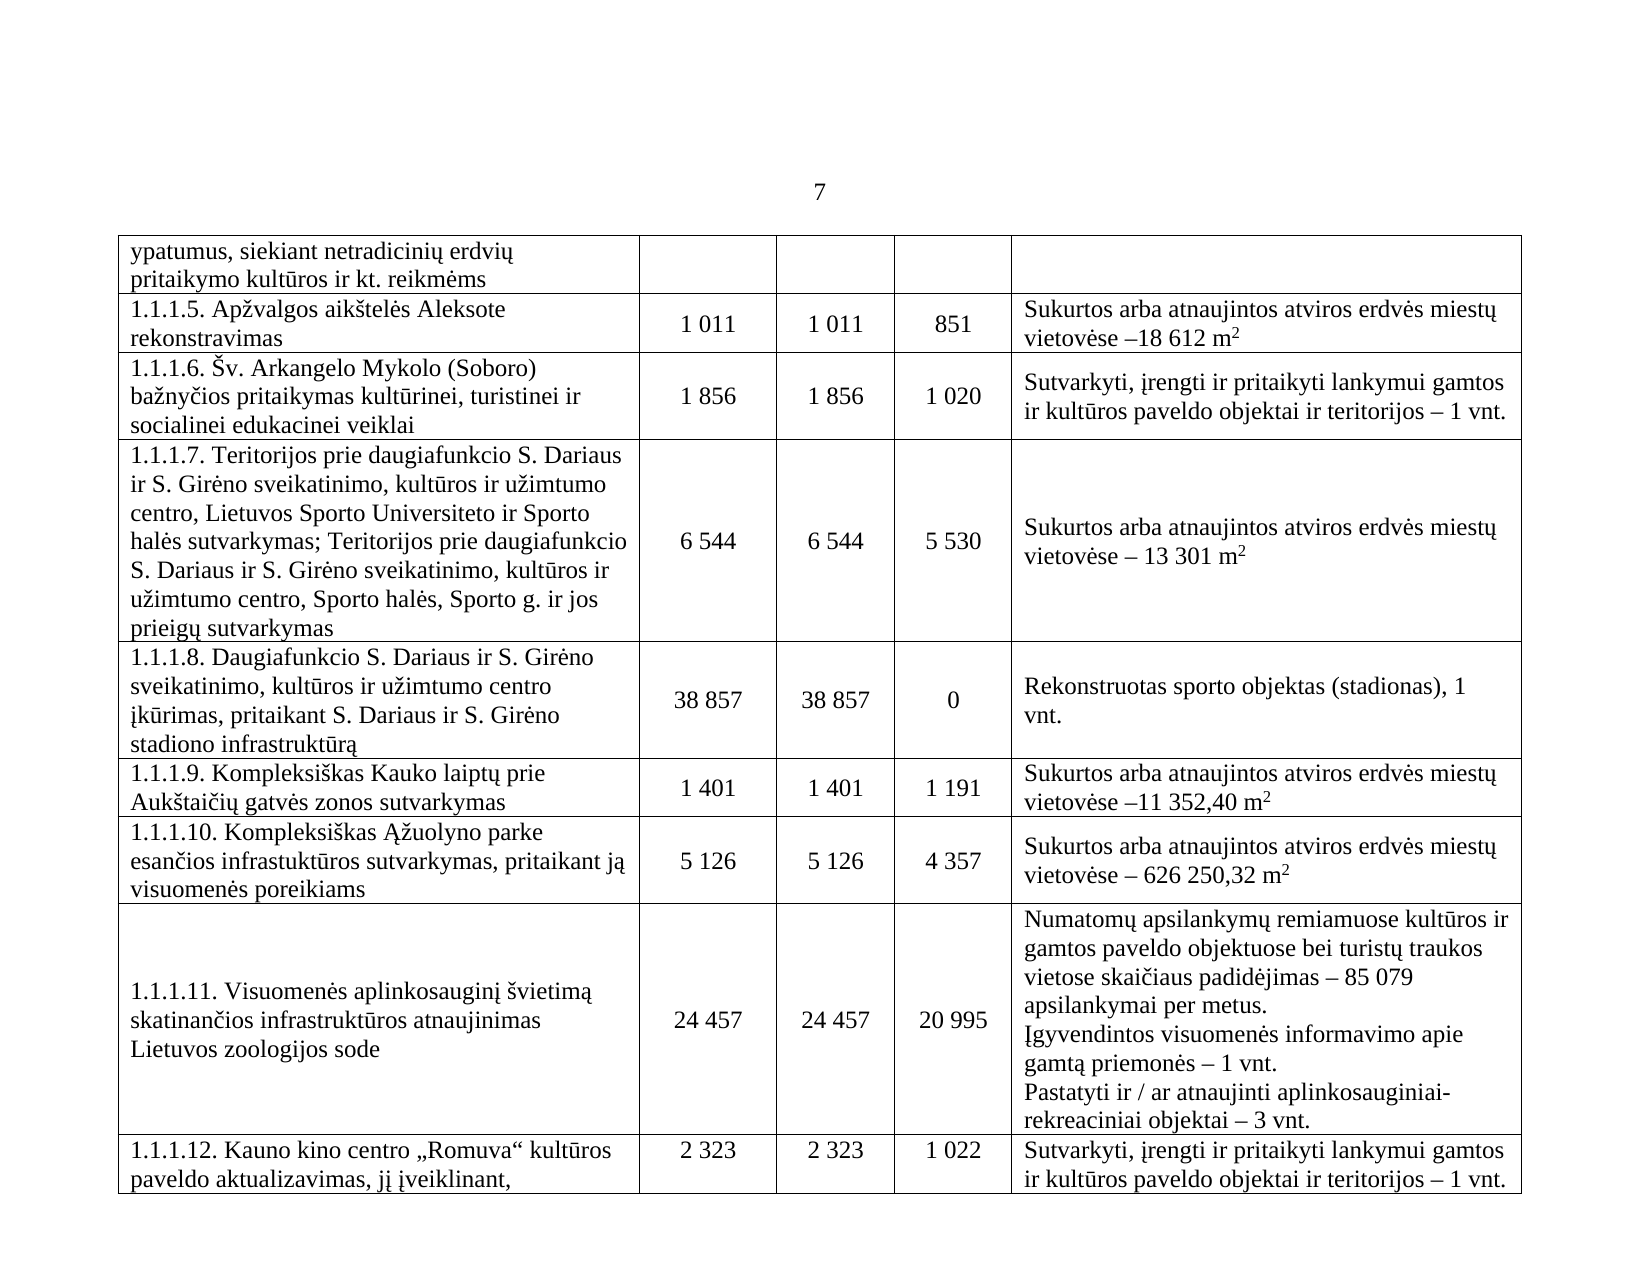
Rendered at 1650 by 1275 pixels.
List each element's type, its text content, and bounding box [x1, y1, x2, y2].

table_cell 0 [895, 642, 1011, 757]
table_cell 1 011 [777, 294, 894, 352]
table_cell 1.1.1.6. Šv. Arkangelo Mykolo (Soboro) bažnyčios pritaikymas kultūrinei, turistinei ir socialinei edukacinei veiklai [119, 353, 639, 439]
table_cell 1 401 [777, 759, 894, 816]
table_cell 1 856 [777, 353, 894, 439]
table_cell 24 457 [640, 904, 776, 1134]
table_cell Rekonstruotas sporto objektas (stadionas), 1 vnt. [1012, 642, 1521, 757]
table_cell Sukurtos arba atnaujintos atviros erdvės miestų vietovėse –11 352,40 m2 [1012, 759, 1521, 816]
table_cell 6 544 [640, 440, 776, 641]
table_cell 1.1.1.12. Kauno kino centro „Romuva“ kultūros paveldo aktualizavimas, jį įveiklinant, [119, 1135, 639, 1193]
table_cell [640, 236, 776, 293]
table_cell ypatumus, siekiant netradicinių erdvių pritaikymo kultūros ir kt. reikmėms [119, 236, 639, 293]
table_cell Sutvarkyti, įrengti ir pritaikyti lankymui gamtos ir kultūros paveldo objektai ir teritorijos – 1 vnt. [1012, 353, 1521, 439]
table_cell 5 126 [640, 817, 776, 903]
table_cell Sutvarkyti, įrengti ir pritaikyti lankymui gamtos ir kultūros paveldo objektai ir teritorijos – 1 vnt. [1012, 1135, 1521, 1193]
table_cell 6 544 [777, 440, 894, 641]
table_cell 1 020 [895, 353, 1011, 439]
table_cell 1.1.1.11. Visuomenės aplinkosauginį švietimą skatinančios infrastruktūros atnaujinimas Lietuvos zoologijos sode [119, 904, 639, 1134]
table_cell 1.1.1.7. Teritorijos prie daugiafunkcio S. Dariaus ir S. Girėno sveikatinimo, kultūros ir užimtumo centro, Lietuvos Sporto Universiteto ir Sporto halės sutvarkymas; Teritorijos prie daugiafunkcio S. Dariaus ir S. Girėno sveikatinimo, kultūros ir užimtumo centro, Sporto halės, Sporto g. ir jos prieigų sutvarkymas [119, 440, 639, 641]
table_cell 5 126 [777, 817, 894, 903]
table_cell 1 022 [895, 1135, 1011, 1193]
table_cell 1 401 [640, 759, 776, 816]
table_cell 1 191 [895, 759, 1011, 816]
table_cell 2 323 [777, 1135, 894, 1193]
table_cell 1 011 [640, 294, 776, 352]
table_cell [777, 236, 894, 293]
table_cell 2 323 [640, 1135, 776, 1193]
table_cell Sukurtos arba atnaujintos atviros erdvės miestų vietovėse – 626 250,32 m2 [1012, 817, 1521, 903]
table_cell 4 357 [895, 817, 1011, 903]
table_cell 1 856 [640, 353, 776, 439]
table_cell Sukurtos arba atnaujintos atviros erdvės miestų vietovėse – 13 301 m2 [1012, 440, 1521, 641]
table_cell 24 457 [777, 904, 894, 1134]
table_cell [1012, 236, 1521, 293]
table_cell 1.1.1.8. Daugiafunkcio S. Dariaus ir S. Girėno sveikatinimo, kultūros ir užimtumo centro įkūrimas, pritaikant S. Dariaus ir S. Girėno stadiono infrastruktūrą [119, 642, 639, 757]
table_cell 1.1.1.5. Apžvalgos aikštelės Aleksote rekonstravimas [119, 294, 639, 352]
table_cell Sukurtos arba atnaujintos atviros erdvės miestų vietovėse –18 612 m2 [1012, 294, 1521, 352]
table_cell 20 995 [895, 904, 1011, 1134]
table_cell 5 530 [895, 440, 1011, 641]
table_cell 1.1.1.10. Kompleksiškas Ąžuolyno parke esančios infrastuktūros sutvarkymas, pritaikant ją visuomenės poreikiams [119, 817, 639, 903]
table_cell 38 857 [640, 642, 776, 757]
table_cell 1.1.1.9. Kompleksiškas Kauko laiptų prie Aukštaičių gatvės zonos sutvarkymas [119, 759, 639, 816]
table_cell 851 [895, 294, 1011, 352]
table_cell [895, 236, 1011, 293]
table_cell Numatomų apsilankymų remiamuose kultūros ir gamtos paveldo objektuose bei turistų traukos vietose skaičiaus padidėjimas – 85 079 apsilankymai per metus. Įgyvendintos visuomenės informavimo apie gamtą priemonės – 1 vnt. Pastatyti ir / ar atnaujinti aplinkosauginiai-rekreaciniai objektai – 3 vnt. [1012, 904, 1521, 1134]
table_cell 38 857 [777, 642, 894, 757]
